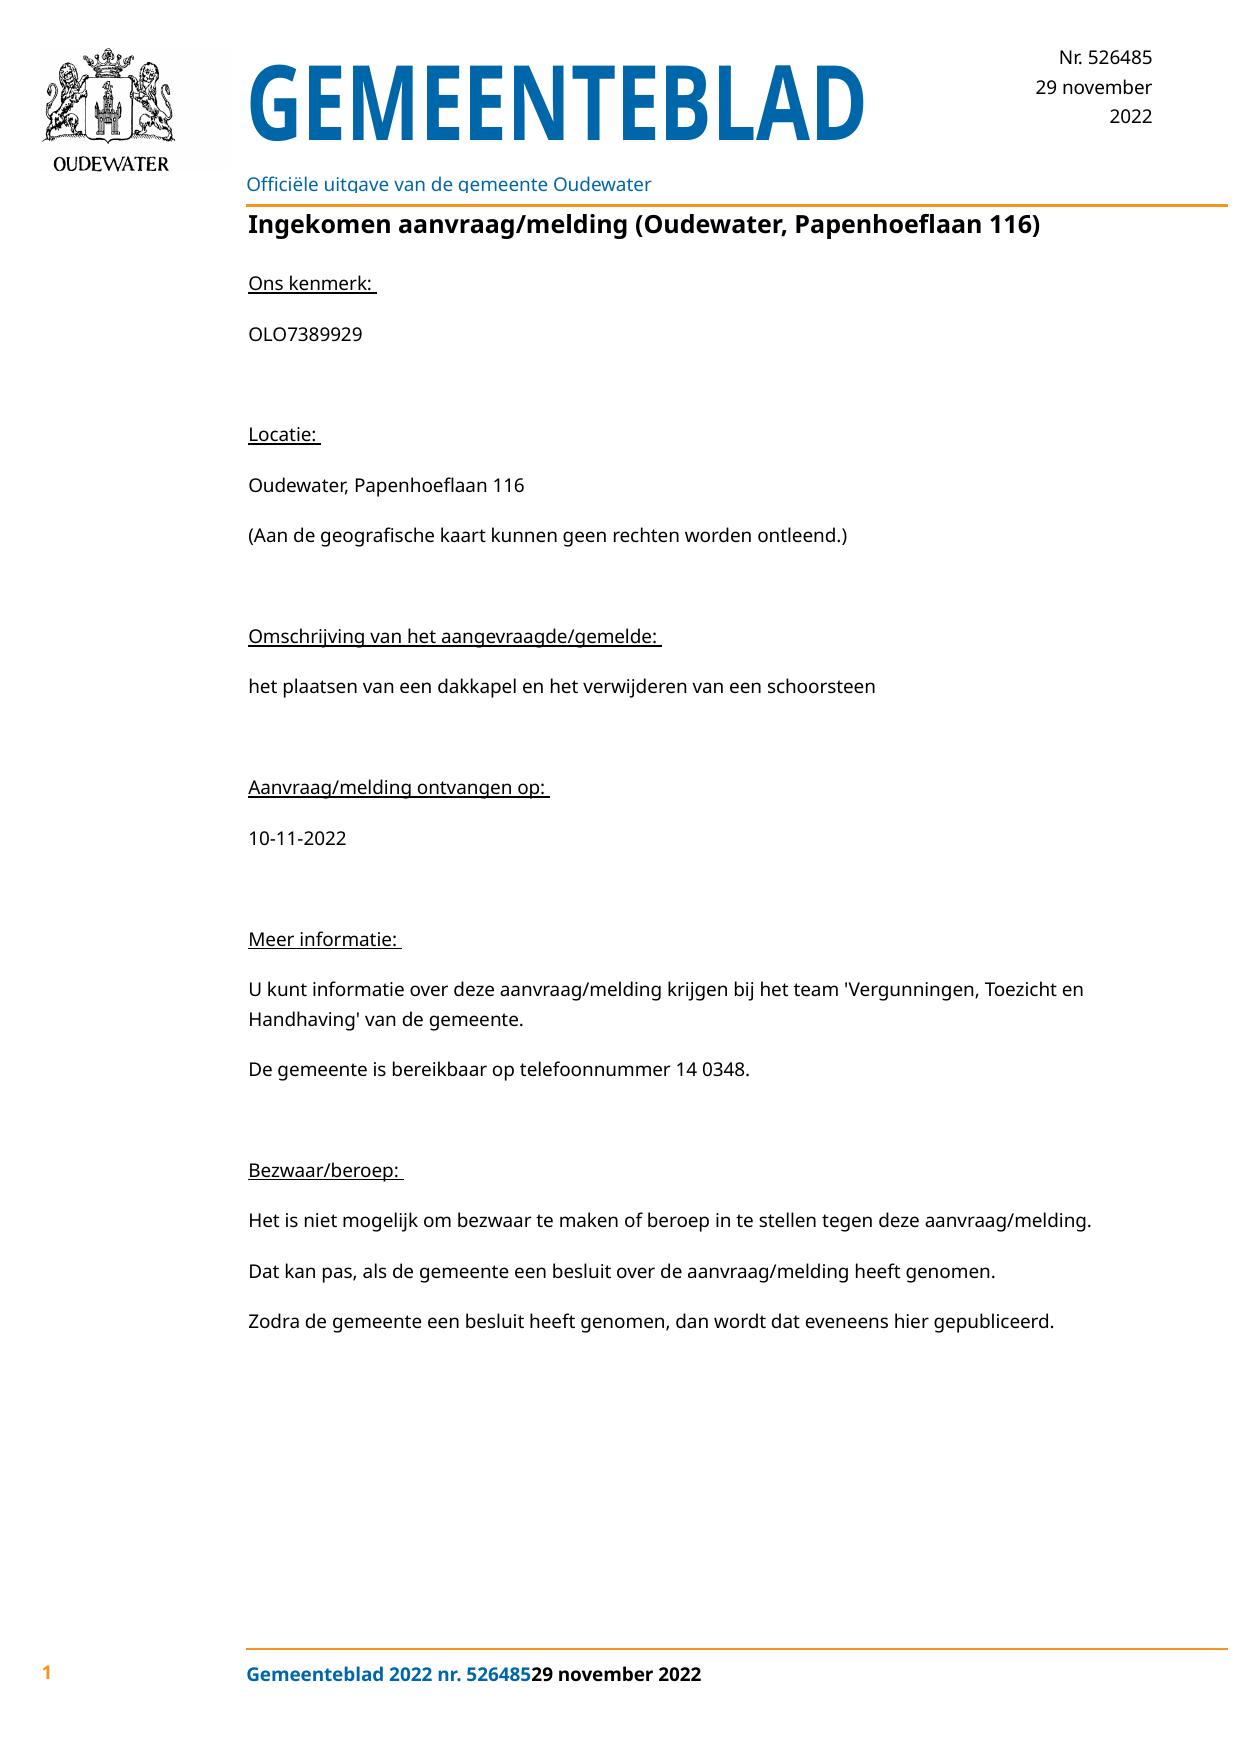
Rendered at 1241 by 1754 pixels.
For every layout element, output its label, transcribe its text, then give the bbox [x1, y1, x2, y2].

text Bezwaar/beroep: [248, 1157, 1152, 1183]
text (Aan de geografische kaart kunnen geen rechten worden ontleend.) [248, 522, 1152, 548]
text Meer informatie: [248, 926, 1152, 951]
text Het is niet mogelijk om bezwaar te maken of beroep in te stellen tegen deze aanvraag/melding. [248, 1207, 1152, 1233]
text 10-11-2022 [248, 825, 1152, 851]
text Aanvraag/melding ontvangen op: [248, 774, 1152, 800]
text Zodra de gemeente een besluit heeft genomen, dan wordt dat eveneens hier gepubliceerd. [248, 1308, 1152, 1334]
text OLO7389929 [248, 321, 1152, 346]
text Omschrijving van het aangevraagde/gemelde: [248, 623, 1152, 649]
text Dat kan pas, als de gemeente een besluit over de aanvraag/melding heeft genomen. [248, 1258, 1152, 1283]
text Ons kenmerk: [248, 270, 1152, 296]
text Ingekomen aanvraag/melding (Oudewater, Papenhoeflaan 116) [248, 207, 1152, 241]
text Locatie: [248, 422, 1152, 447]
text U kunt informatie over deze aanvraag/melding krijgen bij het team 'Vergunningen, Toezicht en Handhaving' van de gemeente. [248, 976, 1152, 1031]
text het plaatsen van een dakkapel en het verwijderen van een schoorsteen [248, 674, 1152, 699]
text De gemeente is bereikbaar op telefoonnummer 14 0348. [248, 1056, 1152, 1082]
text Oudewater, Papenhoeflaan 116 [248, 472, 1152, 498]
picture [41, 47, 231, 172]
